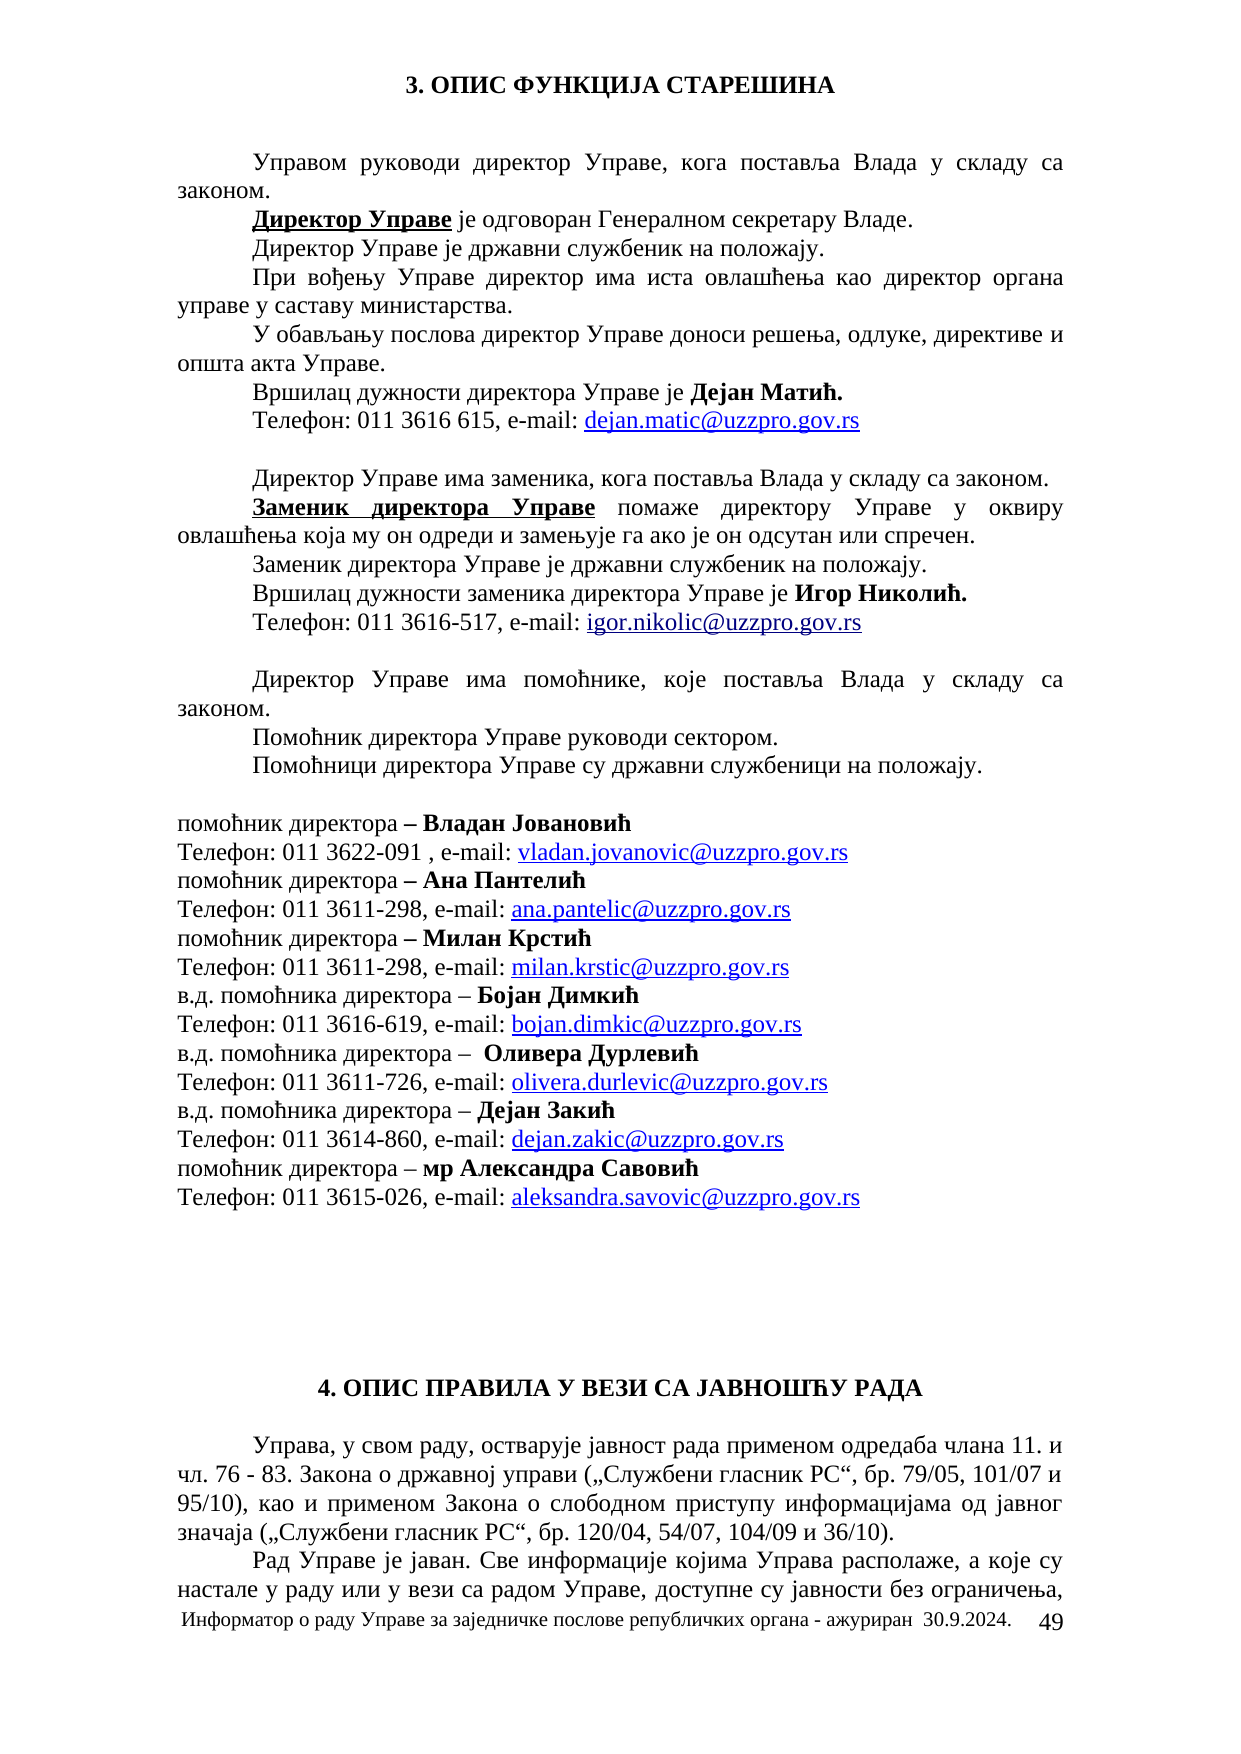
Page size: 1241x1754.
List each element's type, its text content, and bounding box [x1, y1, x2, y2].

text в.д. помоћника директора – Бојан Димкић [177, 980, 1063, 1009]
text При вођењу Управе директор има иста овлашћења као директор органа управе у саставу министарства. [177, 262, 1063, 319]
text помоћник директора – Владан Јовановић [177, 808, 1063, 837]
text Вршилац дужности директора Управе је Дејан Матић. [177, 377, 1063, 405]
text Директор Управе је државни службеник на положају. [177, 233, 1063, 262]
text 3. ОПИС ФУНКЦИЈА СТАРЕШИНА [177, 71, 1063, 99]
text Заменик директора Управе је државни службеник на положају. [177, 549, 1063, 578]
text в.д. помоћника директора – Оливера Дурлевић [177, 1038, 1063, 1067]
text в.д. помоћника директора – Дејан Закић [177, 1095, 1063, 1124]
text Телефон: 011 3615-026, e-mail: aleksandra.savovic@uzzpro.gov.rs [177, 1182, 1063, 1210]
text Рад Управе је јаван. Све информације којима Управа располаже, а које су настале у раду или у вези са радом Управе, доступне су јавности без ограничења, [177, 1545, 1063, 1603]
text Телефон: 011 3616-517, e-mail: igor.nikolic@uzzpro.gov.rs [177, 607, 1063, 635]
text Управом руководи директор Управе, кога поставља Влада у складу са законом. [177, 147, 1063, 204]
text Телефон: 011 3616-619, e-mail: bojan.dimkic@uzzpro.gov.rs [177, 1009, 1063, 1038]
text Телефон: 011 3614-860, e-mail: dejan.zakic@uzzpro.gov.rs [177, 1124, 1063, 1153]
text Помоћник директора Управе руководи сектором. [177, 722, 1063, 750]
text Директор Управе има заменика, кога поставља Влада у складу са законом. [177, 463, 1063, 492]
text Телефон: 011 3611-298, e-mail: milan.krstic@uzzpro.gov.rs [177, 952, 1063, 980]
text помоћник директора – мр Александра Савовић [177, 1153, 1063, 1182]
text Телефон: 011 3622-091 , e-mail: vladan.jovanovic@uzzpro.gov.rs [177, 837, 1063, 865]
text У обављању послова директор Управе доноси решења, одлуке, директиве и општа акта Управе. [177, 319, 1063, 377]
text помоћник директора – Ана Пантелић [177, 865, 1063, 894]
text Телефон: 011 3611-298, e-mail: ana.pantelic@uzzpro.gov.rs [177, 894, 1063, 923]
text Директор Управе је одговоран Генералном секретару Владе. [177, 204, 1063, 233]
text Помоћници директора Управе су државни службеници на положају. [177, 750, 1063, 779]
text Директор Управе има помоћнике, које поставља Влада у складу са законом. [177, 664, 1063, 722]
text Телефон: 011 3616 615, e-mail: dejan.matic@uzzpro.gov.rs [177, 405, 1063, 434]
text помоћник директора – Милан Крстић [177, 923, 1063, 952]
text 4. ОПИС ПРАВИЛА У ВЕЗИ СА ЈАВНОШЋУ РАДА [177, 1373, 1063, 1402]
text Телефон: 011 3611-726, e-mail: olivera.durlevic@uzzpro.gov.rs [177, 1067, 1063, 1095]
text Вршилац дужности заменикa директора Управе је Игор Николић. [177, 578, 1063, 607]
text Заменик директора Управе помаже директору Управе у оквиру овлашћења која му он одреди и замењује га ако је он одсутан или спречен. [177, 492, 1063, 549]
text Управа, у свом раду, остварује јавност рада применом одредаба члана 11. и чл. 76 - 83. Закона о државној управи („Службени гласник РС“, бр. 79/05, 101/07 и 95/10), као и применом Закона о слободном приступу информацијама од јавног значаја („Службени гласник РС“, бр. 120/04, 54/07, 104/09 и 36/10). [177, 1430, 1063, 1545]
